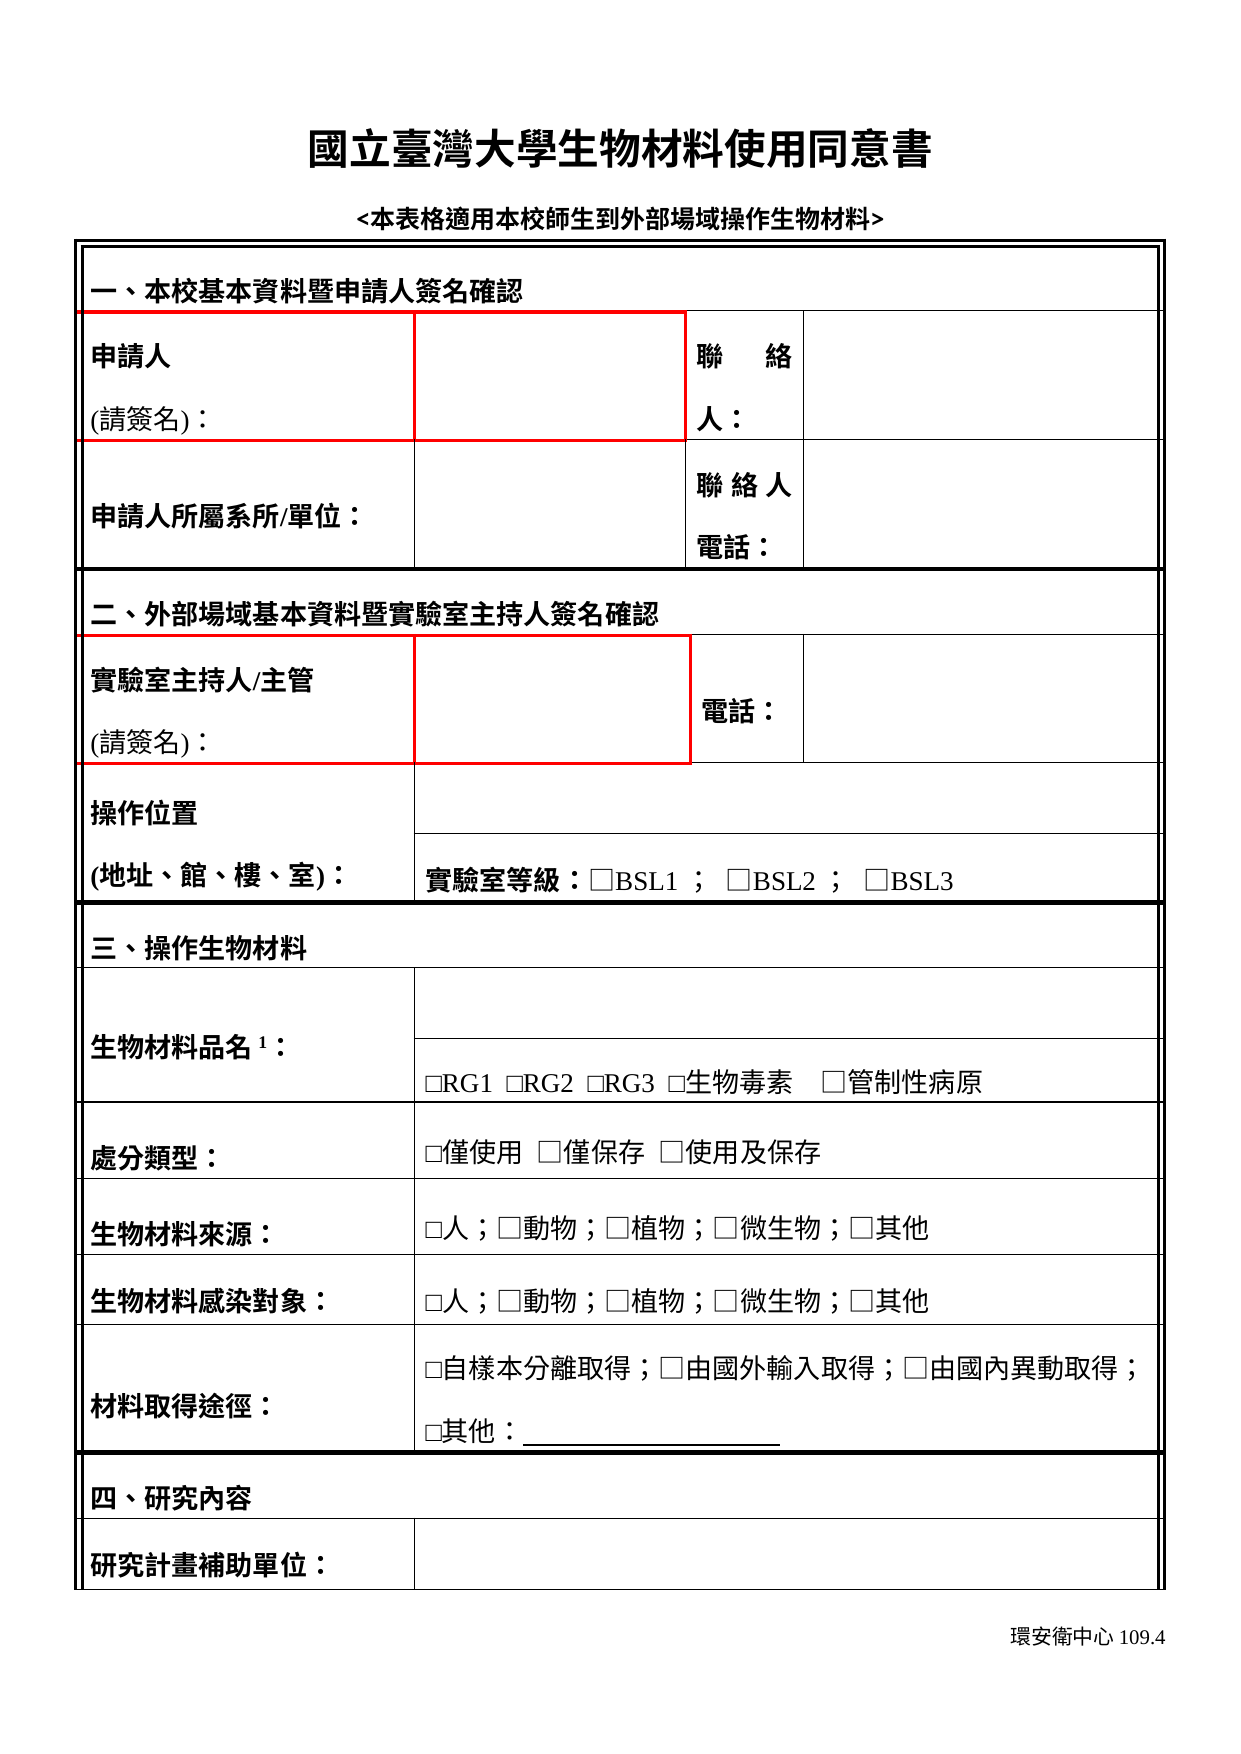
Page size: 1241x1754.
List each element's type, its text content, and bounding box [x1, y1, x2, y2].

table_cell □僅使用 □僅保存 □使用及保存 [415, 1103, 1157, 1177]
table_cell [804, 440, 1157, 567]
table_cell 實驗室等級：□BSL1 ； □BSL2 ； □BSL3 [415, 834, 1157, 900]
table_cell 申請人所屬系所/單位： [84, 442, 414, 567]
table_cell [415, 763, 1157, 833]
table_cell [804, 311, 1157, 438]
table_cell 操作位置 (地址、館、樓、室)： [84, 765, 414, 900]
table_cell [415, 1519, 1157, 1588]
table_cell [415, 968, 1157, 1038]
table_cell □RG1 □RG2 □RG3 □生物毒素 □管制性病原 [415, 1039, 1157, 1101]
table_cell □自樣本分離取得；□由國外輸入取得；□由國內異動取得； □其他： [415, 1325, 1157, 1450]
table_cell [415, 442, 685, 567]
table_cell 聯絡人： [687, 311, 803, 438]
table_cell [416, 637, 689, 762]
table_cell [804, 635, 1157, 762]
table_cell 生物材料品名1： [84, 968, 414, 1101]
text <本表格適用本校師生到外部場域操作生物材料> [75, 176, 1165, 238]
table_cell 材料取得途徑： [84, 1325, 414, 1450]
table_cell 申請人 (請簽名)： [84, 314, 413, 438]
table_cell 電話： [692, 635, 803, 762]
table_cell 二、外部場域基本資料暨實驗室主持人簽名確認 [84, 571, 1157, 634]
table_cell 實驗室主持人/主管 (請簽名)： [84, 637, 413, 762]
table_header 一、本校基本資料暨申請人簽名確認 [79, 242, 1161, 310]
table_cell 處分類型： [84, 1103, 414, 1177]
table_cell 四、研究內容 [84, 1455, 1157, 1518]
table_cell 三、操作生物材料 [84, 905, 1157, 967]
table_cell 生物材料來源： [84, 1179, 414, 1253]
table_cell 聯絡人電話： [686, 440, 803, 567]
table_cell □人；□動物；□植物；□微生物；□其他 [415, 1255, 1157, 1324]
table_cell [416, 314, 684, 438]
table_cell □人；□動物；□植物；□微生物；□其他 [415, 1179, 1157, 1253]
table_cell 研究計畫補助單位： [84, 1519, 414, 1588]
text 國立臺灣大學生物材料使用同意書 [75, 104, 1165, 167]
table_cell 生物材料感染對象： [84, 1255, 414, 1324]
